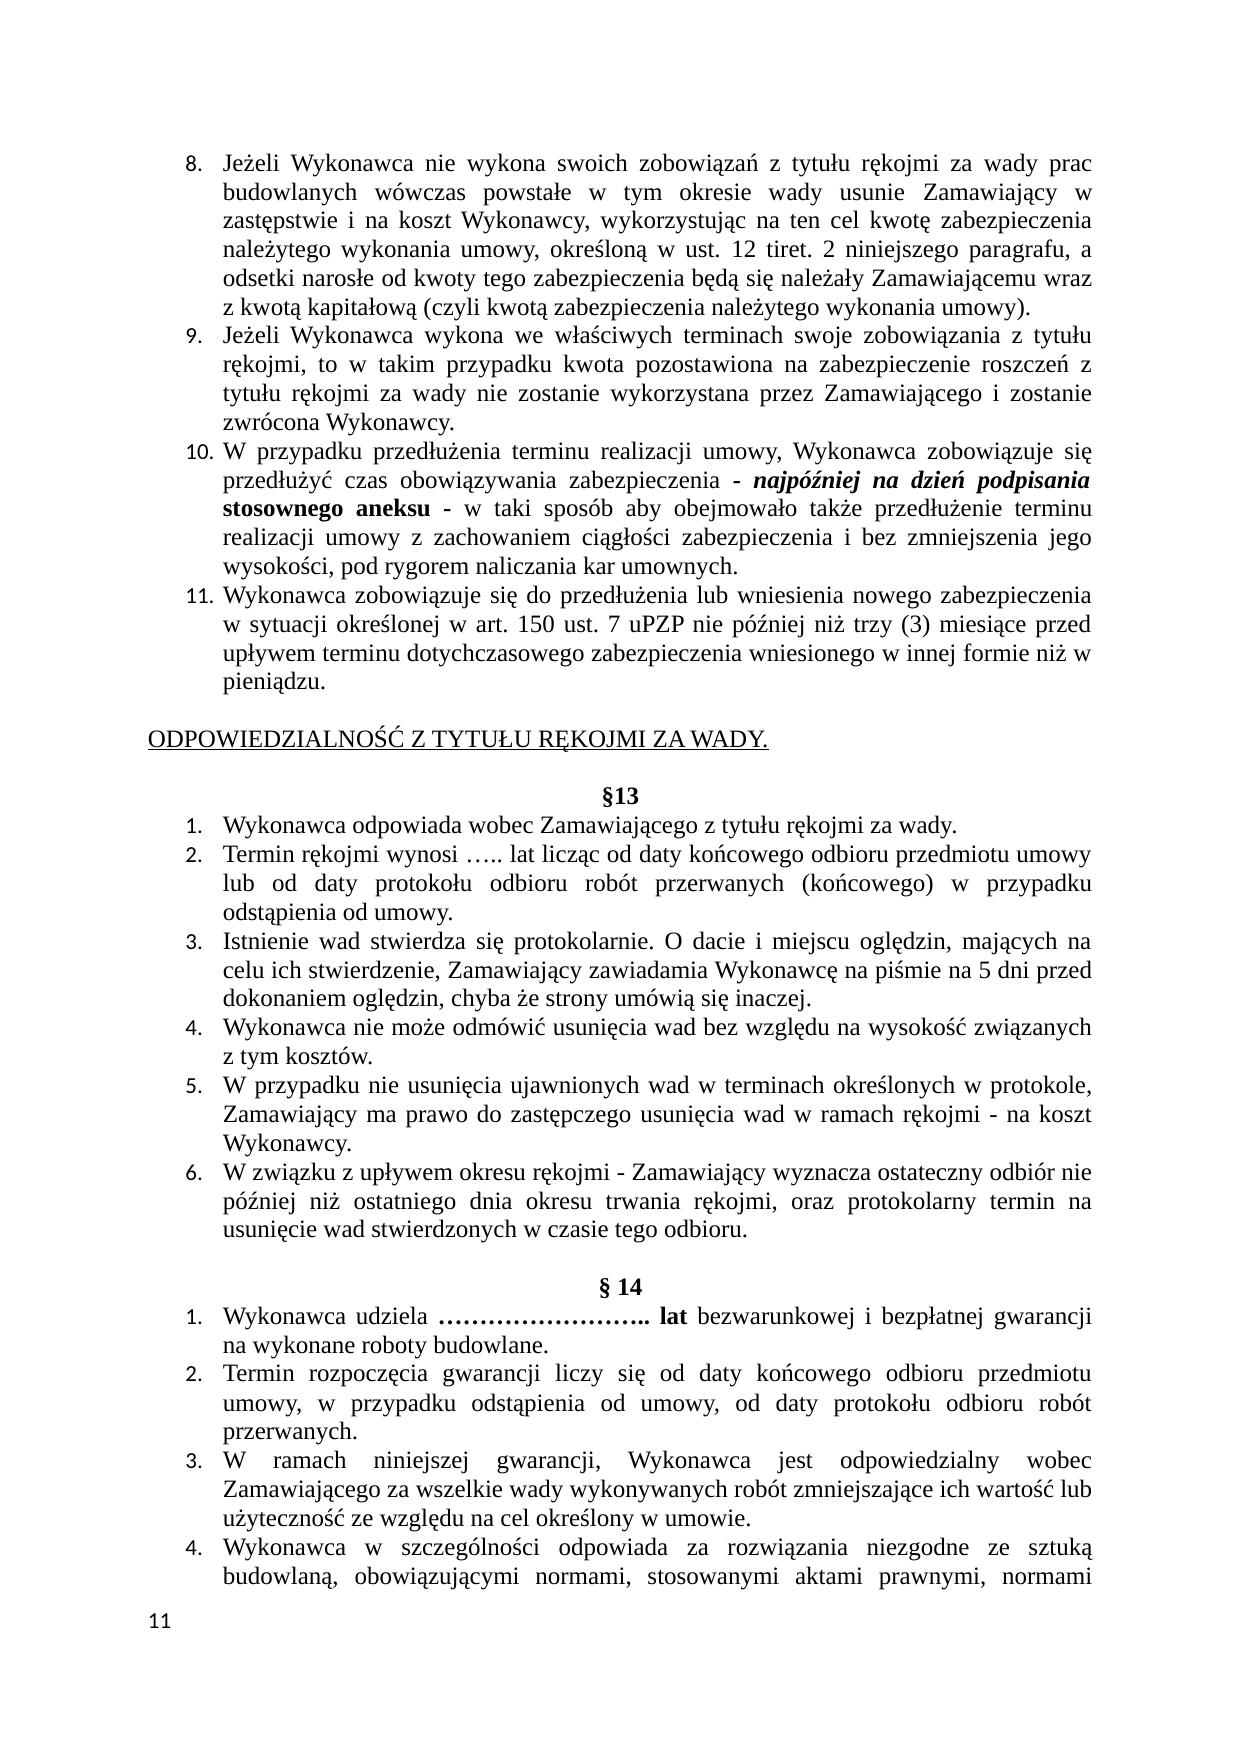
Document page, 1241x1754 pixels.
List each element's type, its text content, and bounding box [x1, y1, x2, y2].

text § 14 [148, 1272, 1093, 1301]
list Jeżeli Wykonawca wykona we właściwych terminach swoje zobowiązania z tytułu rękojmi, to w takim przypadku kwota pozostawiona na zabezpieczenie roszczeń z tytułu rękojmi za wady nie zostanie wykorzystana przez Zamawiającego i zostanie zwrócona Wykonawcy. [185, 320, 1093, 436]
text ODPOWIEDZIALNOŚĆ Z TYTUŁU RĘKOJMI ZA WADY. [148, 724, 1093, 753]
list W przypadku przedłużenia terminu realizacji umowy, Wykonawca zobowiązuje się przedłużyć czas obowiązywania zabezpieczenia - najpóźniej na dzień podpisania stosownego aneksu - w taki sposób aby obejmowało także przedłużenie terminu realizacji umowy z zachowaniem ciągłości zabezpieczenia i bez zmniejszenia jego wysokości, pod rygorem naliczania kar umownych. [185, 436, 1093, 580]
list Termin rękojmi wynosi ….. lat licząc od daty końcowego odbioru przedmiotu umowy lub od daty protokołu odbioru robót przerwanych (końcowego) w przypadku odstąpienia od umowy. [185, 839, 1093, 926]
list Wykonawca udziela …………………….. lat bezwarunkowej i bezpłatnej gwarancji na wykonane roboty budowlane. [185, 1301, 1093, 1358]
list Istnienie wad stwierdza się protokolarnie. O dacie i miejscu oględzin, mających na celu ich stwierdzenie, Zamawiający zawiadamia Wykonawcę na piśmie na 5 dni przed dokonaniem oględzin, chyba że strony umówią się inaczej. [185, 926, 1093, 1012]
list Wykonawca w szczególności odpowiada za rozwiązania niezgodne ze sztuką budowlaną, obowiązującymi normami, stosowanymi aktami prawnymi, normami [185, 1532, 1093, 1589]
list Termin rozpoczęcia gwarancji liczy się od daty końcowego odbioru przedmiotu umowy, w przypadku odstąpienia od umowy, od daty protokołu odbioru robót przerwanych. [185, 1358, 1093, 1445]
list W ramach niniejszej gwarancji, Wykonawca jest odpowiedzialny wobec Zamawiającego za wszelkie wady wykonywanych robót zmniejszające ich wartość lub użyteczność ze względu na cel określony w umowie. [185, 1445, 1093, 1532]
list W związku z upływem okresu rękojmi - Zamawiający wyznacza ostateczny odbiór nie później niż ostatniego dnia okresu trwania rękojmi, oraz protokolarny termin na usunięcie wad stwierdzonych w czasie tego odbioru. [185, 1157, 1093, 1243]
list Wykonawca zobowiązuje się do przedłużenia lub wniesienia nowego zabezpieczenia w sytuacji określonej w art. 150 ust. 7 uPZP nie później niż trzy (3) miesiące przed upływem terminu dotychczasowego zabezpieczenia wniesionego w innej formie niż w pieniądzu. [185, 580, 1093, 695]
list Wykonawca odpowiada wobec Zamawiającego z tytułu rękojmi za wady. [185, 810, 1093, 839]
text §13 [148, 781, 1093, 810]
list Jeżeli Wykonawca nie wykona swoich zobowiązań z tytułu rękojmi za wady prac budowlanych wówczas powstałe w tym okresie wady usunie Zamawiający w zastępstwie i na koszt Wykonawcy, wykorzystując na ten cel kwotę zabezpieczenia należytego wykonania umowy, określoną w ust. 12 tiret. 2 niniejszego paragrafu, a odsetki narosłe od kwoty tego zabezpieczenia będą się należały Zamawiającemu wraz z kwotą kapitałową (czyli kwotą zabezpieczenia należytego wykonania umowy). [185, 148, 1093, 320]
list Wykonawca nie może odmówić usunięcia wad bez względu na wysokość związanych z tym kosztów. [185, 1012, 1093, 1070]
list W przypadku nie usunięcia ujawnionych wad w terminach określonych w protokole, Zamawiający ma prawo do zastępczego usunięcia wad w ramach rękojmi - na koszt Wykonawcy. [185, 1070, 1093, 1157]
